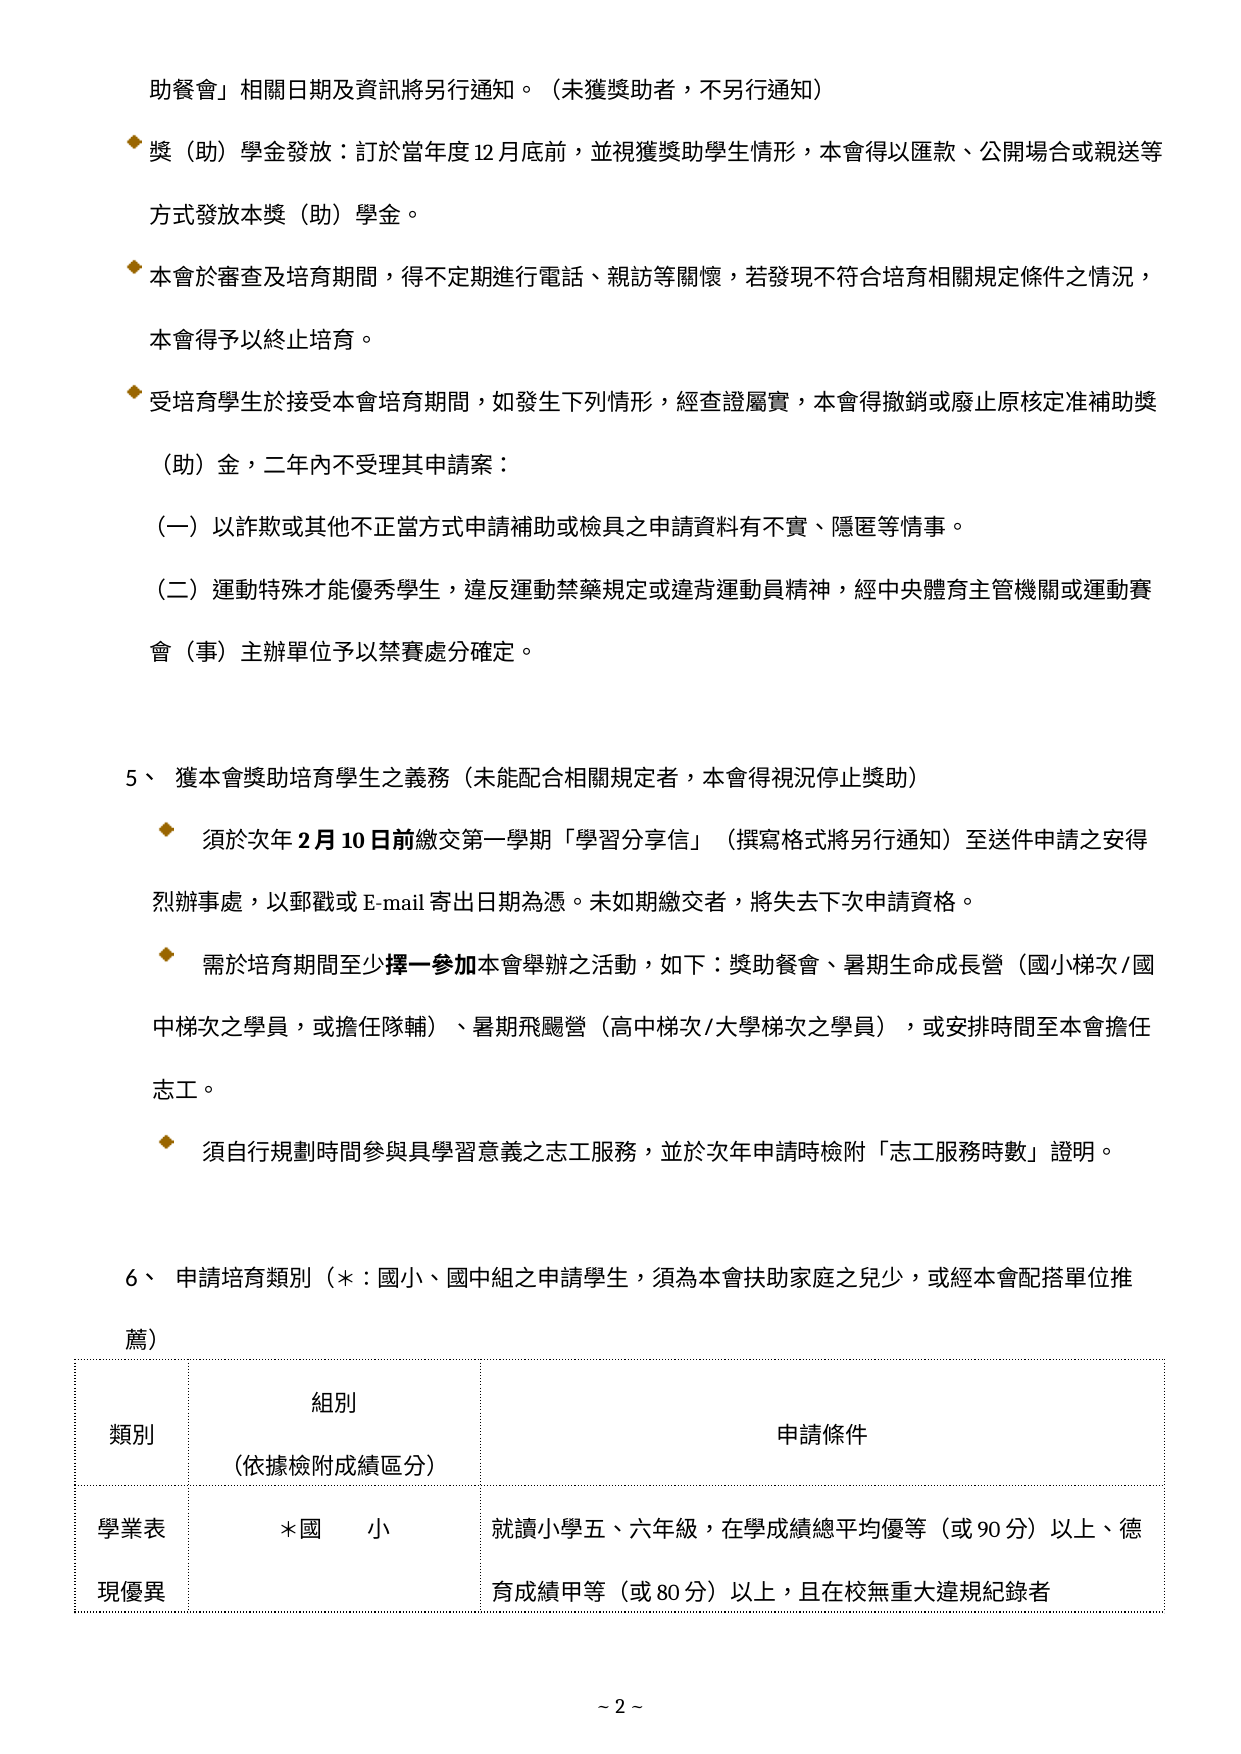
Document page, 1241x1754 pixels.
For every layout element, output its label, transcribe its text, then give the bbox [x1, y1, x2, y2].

list 受培育學生於接受本會培育期間，如發生下列情形，經查證屬實，本會得撤銷或廢止原核定准補助獎（助）金，二年內不受理其申請案： [119, 359, 1165, 484]
list 本會於審查及培育期間，得不定期進行電話、親訪等關懷，若發現不符合培育相關規定條件之情況，本會得予以終止培育。 [119, 234, 1165, 359]
table_header 組別 （依據檢附成績區分） [189, 1359, 480, 1485]
list 須於次年2月10日前繳交第一學期「學習分享信」（撰寫格式將另行通知）至送件申請之安得烈辦事處，以郵戳或E-mail寄出日期為憑。未如期繳交者，將失去下次申請資格。 [152, 797, 1165, 922]
table_header 類別 [75, 1359, 188, 1485]
text 會（事）主辦單位予以禁賽處分確定。 [149, 609, 1165, 672]
table_header 申請條件 [480, 1359, 1164, 1485]
list 需於培育期間至少擇一參加本會舉辦之活動，如下：獎助餐會、暑期生命成長營（國小梯次/國中梯次之學員，或擔任隊輔）、暑期飛颺營（高中梯次/大學梯次之學員），或安排時間至本會擔任志工。 [152, 922, 1165, 1109]
list 獎（助）學金發放：訂於當年度12月底前，並視獲獎助學生情形，本會得以匯款、公開場合或親送等方式發放本獎（助）學金。 [119, 109, 1165, 234]
text （一）以詐欺或其他不正當方式申請補助或檢具之申請資料有不實、隱匿等情事。 [75, 484, 1165, 547]
table_cell ＊國 小 [189, 1485, 480, 1611]
table_cell 就讀小學五、六年級，在學成績總平均優等（或90分）以上、德育成績甲等（或80分）以上，且在校無重大違規紀錄者 [480, 1485, 1164, 1611]
table_cell 學業表現優異 [75, 1485, 188, 1611]
list 獲本會獎助培育學生之義務（未能配合相關規定者，本會得視況停止獎助） [125, 734, 1165, 797]
text （二）運動特殊才能優秀學生，違反運動禁藥規定或違背運動員精神，經中央體育主管機關或運動賽 [75, 547, 1165, 609]
list 助餐會」相關日期及資訊將另行通知。（未獲獎助者，不另行通知） [119, 47, 1165, 109]
list 須自行規劃時間參與具學習意義之志工服務，並於次年申請時檢附「志工服務時數」證明。 [152, 1109, 1165, 1172]
list 申請培育類別（＊：國小、國中組之申請學生，須為本會扶助家庭之兒少，或經本會配搭單位推薦） [125, 1234, 1165, 1359]
